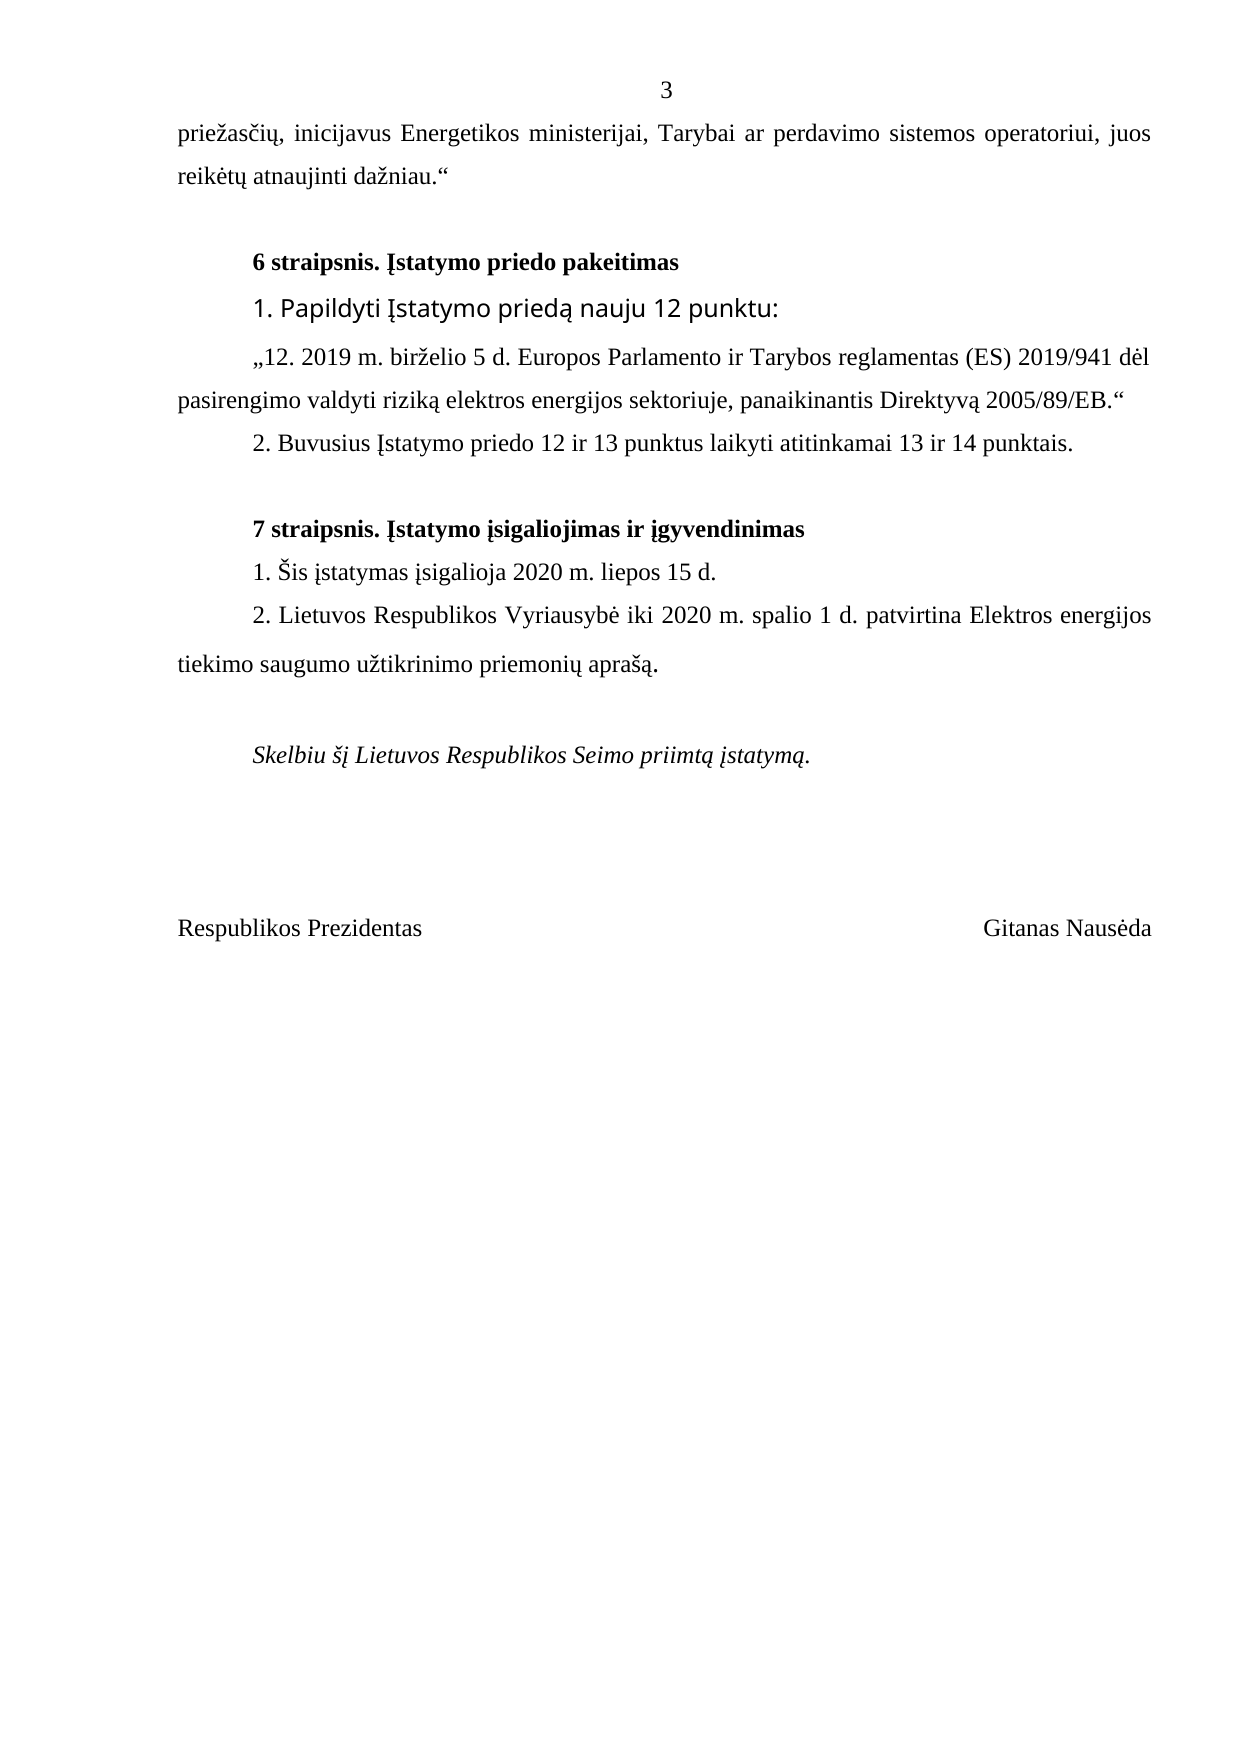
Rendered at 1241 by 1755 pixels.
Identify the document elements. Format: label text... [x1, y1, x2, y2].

text 6 straipsnis. Įstatymo priedo pakeitimas [177, 247, 1152, 276]
text Respublikos Prezidentas Gitanas Nausėda [177, 913, 1152, 942]
text 7 straipsnis. Įstatymo įsigaliojimas ir įgyvendinimas [177, 514, 1152, 543]
text „12. 2019 m. birželio 5 d. Europos Parlamento ir Tarybos reglamentas (ES) 2019/941 dėl pasirengimo valdyti riziką elektros energijos sektoriuje, panaikinantis Direktyvą 2005/89/EB.“ [177, 342, 1152, 413]
text priežasčių, inicijavus Energetikos ministerijai, Tarybai ar perdavimo sistemos operatoriui, juos reikėtų atnaujinti dažniau.“ [177, 118, 1152, 190]
text 1. Šis įstatymas įsigalioja 2020 m. liepos 15 d. [177, 557, 1152, 586]
text 2. Buvusius Įstatymo priedo 12 ir 13 punktus laikyti atitinkamai 13 ir 14 punktais. [252, 428, 1152, 457]
text 2. Lietuvos Respublikos Vyriausybė iki 2020 m. spalio 1 d. patvirtina Elektros energijos tiekimo saugumo užtikrinimo priemonių aprašą. [177, 600, 1152, 680]
text Skelbiu šį Lietuvos Respublikos Seimo priimtą įstatymą. [177, 740, 1152, 769]
text 1. Papildyti Įstatymo priedą nauju 12 punktu: [252, 291, 1152, 325]
